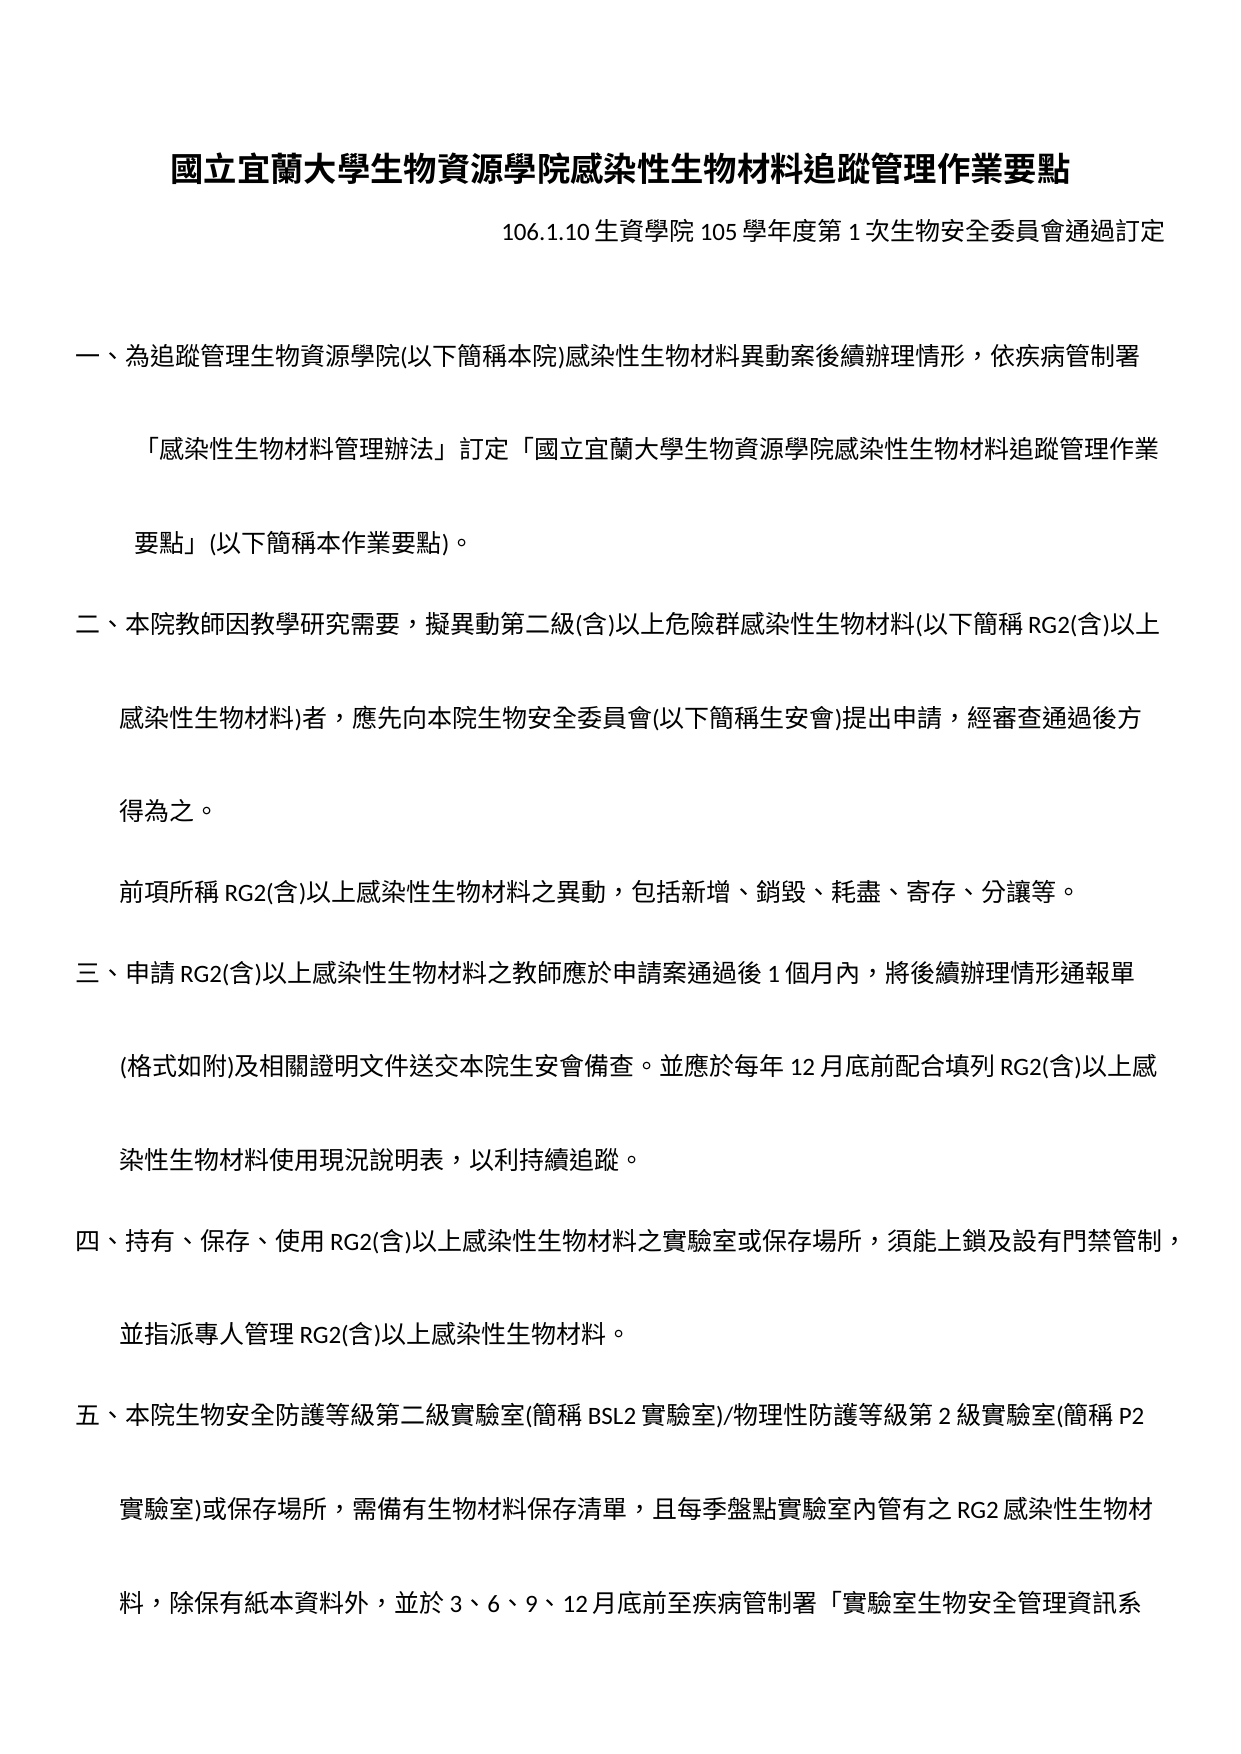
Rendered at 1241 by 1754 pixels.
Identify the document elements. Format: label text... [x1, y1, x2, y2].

text 四、持有、保存、使用RG2(含)以上感染性生物材料之實驗室或保存場所，須能上鎖及設有門禁管制，並指派專人管理RG2(含)以上感染性生物材料。 [75, 1198, 1165, 1354]
text 三、申請RG2(含)以上感染性生物材料之教師應於申請案通過後1個月內，將後續辦理情形通報單(格式如附)及相關證明文件送交本院生安會備查。並應於每年12月底前配合填列RG2(含)以上感染性生物材料使用現況說明表，以利持續追蹤。 [75, 929, 1165, 1179]
text 106.1.10生資學院105學年度第1次生物安全委員會通過訂定 [75, 188, 1165, 250]
text 前項所稱RG2(含)以上感染性生物材料之異動，包括新增、銷毀、耗盡、寄存、分讓等。 [119, 849, 1165, 911]
text 國立宜蘭大學生物資源學院感染性生物材料追蹤管理作業要點 [75, 125, 1165, 188]
text 五、本院生物安全防護等級第二級實驗室(簡稱BSL2實驗室)/物理性防護等級第2級實驗室(簡稱P2實驗室)或保存場所，需備有生物材料保存清單，且每季盤點實驗室內管有之RG2感染性生物材料，除保有紙本資料外，並於3、6、9、12月底前至疾病管制署「實驗室生物安全管理資訊系 [75, 1372, 1165, 1622]
text 二、本院教師因教學研究需要，擬異動第二級(含)以上危險群感染性生物材料(以下簡稱RG2(含)以上感染性生物材料)者，應先向本院生物安全委員會(以下簡稱生安會)提出申請，經審查通過後方得為之。 [75, 581, 1165, 831]
text 一、為追蹤管理生物資源學院(以下簡稱本院)感染性生物材料異動案後續辦理情形，依疾病管制署「感染性生物材料管理辦法」訂定「國立宜蘭大學生物資源學院感染性生物材料追蹤管理作業要點」(以下簡稱本作業要點)。 [75, 313, 1165, 563]
